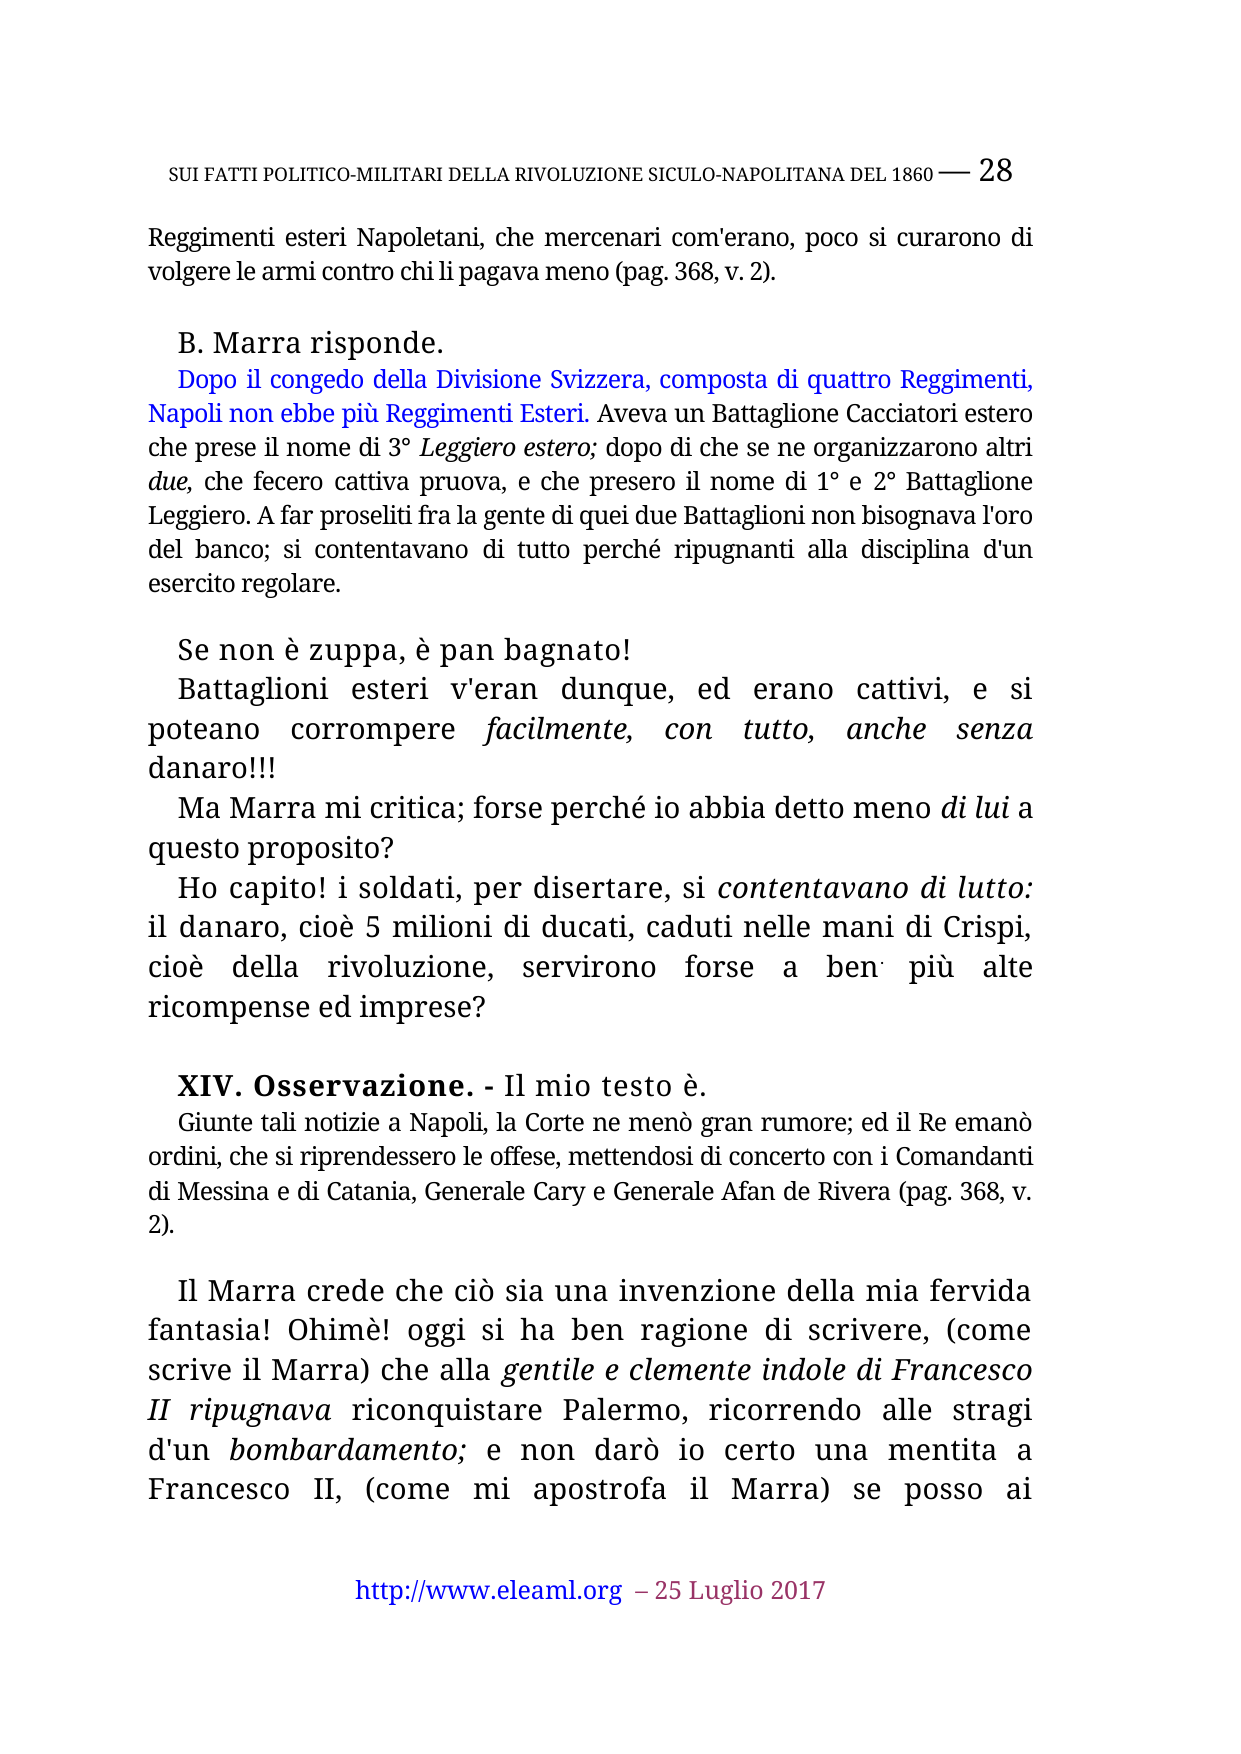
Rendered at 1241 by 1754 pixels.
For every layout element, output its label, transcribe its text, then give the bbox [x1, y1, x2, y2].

text Dopo il congedo della Divisione Svizzera, composta di quattro Reggimenti, Napoli non ebbe più Reggimenti Esteri. Aveva un Battaglione Cacciatori estero che prese il nome di 3° Leggiero estero; dopo di che se ne organizzarono altri due, che fecero cattiva pruova, e che presero il nome di 1° e 2° Battaglione Leggiero. A far proseliti fra la gente di quei due Battaglioni non bisognava l'oro del banco; si contentavano di tutto perché ripugnanti alla disciplina d'un esercito regolare. [148, 362, 1033, 600]
text XIV. Osservazione. - Il mio testo è. [148, 1065, 1033, 1105]
text Battaglioni esteri v'eran dunque, ed erano cattivi, e si poteano corrompere facilmente, con tutto, anche senza danaro!!! [148, 668, 1033, 787]
text Giunte tali notizie a Napoli, la Corte ne menò gran rumore; ed il Re emanò ordini, che si riprendessero le offese, mettendosi di concerto con i Comandanti di Messina e di Catania, Generale Cary e Generale Afan de Rivera (pag. 368, v. 2). [148, 1105, 1033, 1241]
text B. Marra risponde. [148, 322, 1033, 362]
text Ho capito! i soldati, per disertare, si contentavano di lutto: il danaro, cioè 5 milioni di ducati, caduti nelle mani di Crispi, cioè della rivoluzione, servirono forse a ben. più alte ricompense ed imprese? [148, 867, 1033, 1026]
text Il Marra crede che ciò sia una invenzione della mia fervida fantasia! Ohimè! oggi si ha ben ragione di scrivere, (come scrive il Marra) che alla gentile e clemente indole di Francesco II ripugnava riconquistare Palermo, ricorrendo alle stragi d'un bombardamento; e non darò io certo una mentita a Francesco II, (come mi apostrofa il Marra) se posso ai [148, 1270, 1033, 1508]
text Reggimenti esteri Napoletani, che mercenari com'erano, poco si curarono di volgere le armi contro chi li pagava meno (pag. 368, v. 2). [148, 220, 1033, 288]
text Se non è zuppa, è pan bagnato! [148, 629, 1033, 668]
text Ma Marra mi critica; forse perché io abbia detto meno di lui a questo proposito? [148, 787, 1033, 867]
